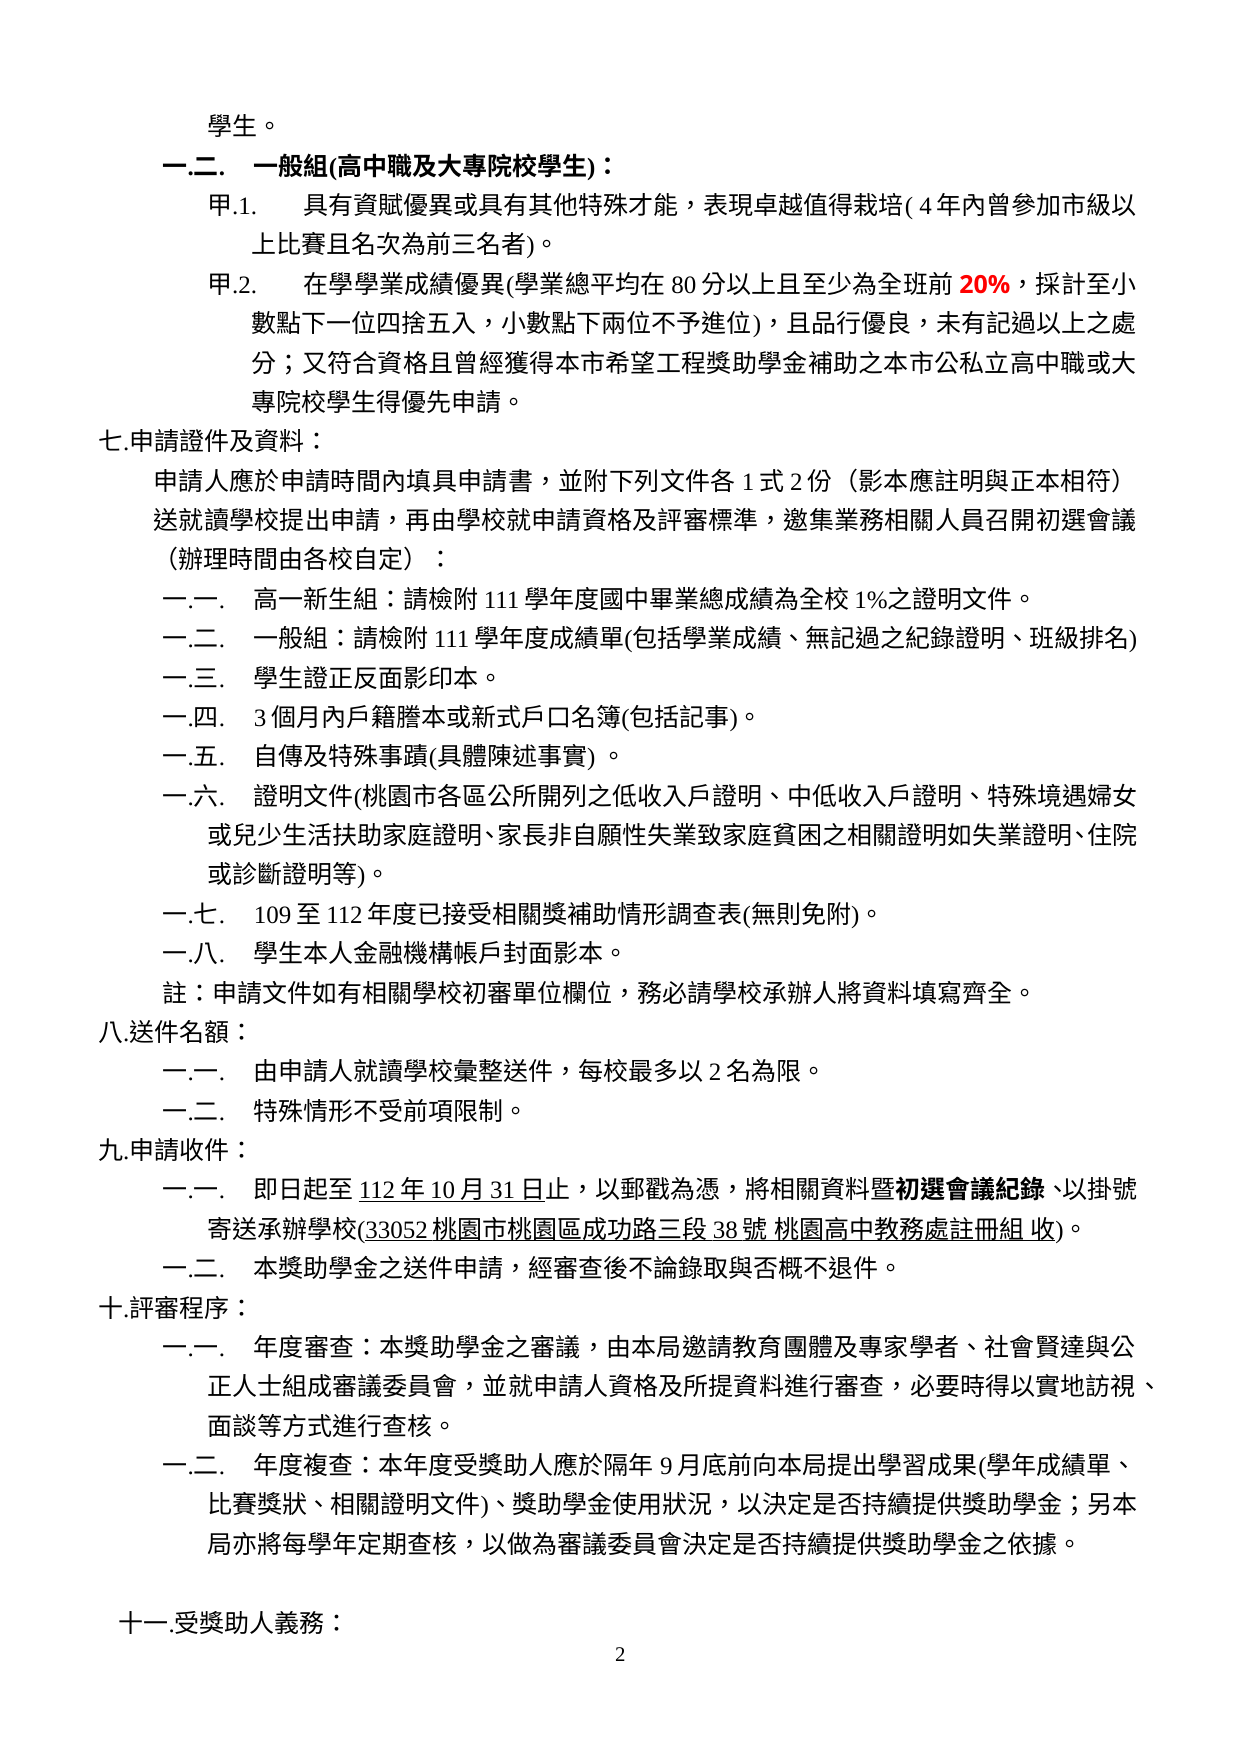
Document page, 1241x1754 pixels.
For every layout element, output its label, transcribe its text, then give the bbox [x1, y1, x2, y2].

text 註：申請文件如有相關學校初審單位欄位，務必請學校承辦人將資料填寫齊全。 [162, 971, 1137, 1011]
list 一般組(高中職及大專院校學生)： [162, 144, 1137, 184]
list 學生證正反面影印本。 [162, 656, 1137, 696]
list 本獎助學金之送件申請，經審查後不論錄取與否概不退件。 [162, 1247, 1137, 1286]
list 由申請人就讀學校彙整送件，每校最多以2名為限。 [162, 1050, 1137, 1089]
list 年度複查：本年度受獎助人應於隔年9月底前向本局提出學習成果(學年成績單、比賽獎狀、相關證明文件)、獎助學金使用狀況，以決定是否持續提供獎助學金；另本局亦將每學年定期查核，以做為審議委員會決定是否持續提供獎助學金之依據。 [162, 1444, 1137, 1562]
list 高一新生組：111學年度國中畢業總成績為全校1%且目前就讀本市公私立高中職學生。 [162, 105, 1137, 144]
list 證明文件(桃園市各區公所開列之低收入戶證明、中低收入戶證明、特殊境遇婦女或兒少生活扶助家庭證明、家長非自願性失業致家庭貧困之相關證明如失業證明、住院或診斷證明等)。 [162, 774, 1137, 893]
list 受獎助人義務： [103, 1601, 1137, 1641]
list 109至112年度已接受相關獎補助情形調查表(無則免附)。 [162, 893, 1137, 932]
list 在學學業成績優異(學業總平均在80分以上且至少為全班前20%，採計至小數點下一位四捨五入，小數點下兩位不予進位)，且品行優良，未有記過以上之處分；又符合資格且曾經獲得本市希望工程獎助學金補助之本市公私立高中職或大專院校學生得優先申請。 [207, 263, 1137, 420]
list 評審程序： [98, 1286, 1137, 1326]
list 申請收件： [98, 1129, 1137, 1168]
list 自傳及特殊事蹟(具體陳述事實) 。 [162, 735, 1137, 774]
list 3個月內戶籍謄本或新式戶口名簿(包括記事)。 [162, 696, 1137, 735]
text 申請人應於申請時間內填具申請書，並附下列文件各1式2份（影本應註明與正本相符）送就讀學校提出申請，再由學校就申請資格及評審標準，邀集業務相關人員召開初選會議（辦理時間由各校自定）： [153, 459, 1137, 578]
list 申請證件及資料： [98, 420, 1137, 459]
list 即日起至112年10月31日止，以郵戳為憑，將相關資料暨初選會議紀錄、以掛號寄送承辦學校(33052桃園市桃園區成功路三段38號 桃園高中教務處註冊組 收)。 [162, 1168, 1137, 1247]
list 具有資賦優異或具有其他特殊才能，表現卓越值得栽培( 4年內曾參加市級以上比賽且名次為前三名者)。 [207, 184, 1137, 263]
list 送件名額： [98, 1011, 1137, 1050]
list 年度審查：本獎助學金之審議，由本局邀請教育團體及專家學者、社會賢達與公正人士組成審議委員會，並就申請人資格及所提資料進行審查，必要時得以實地訪視、面談等方式進行查核。 [162, 1326, 1137, 1444]
list 一般組：請檢附111學年度成績單(包括學業成績、無記過之紀錄證明、班級排名) [162, 617, 1137, 656]
list 特殊情形不受前項限制。 [162, 1089, 1137, 1129]
list 學生本人金融機構帳戶封面影本。 [162, 932, 1137, 971]
list 高一新生組：請檢附111學年度國中畢業總成績為全校1%之證明文件。 [162, 578, 1137, 617]
